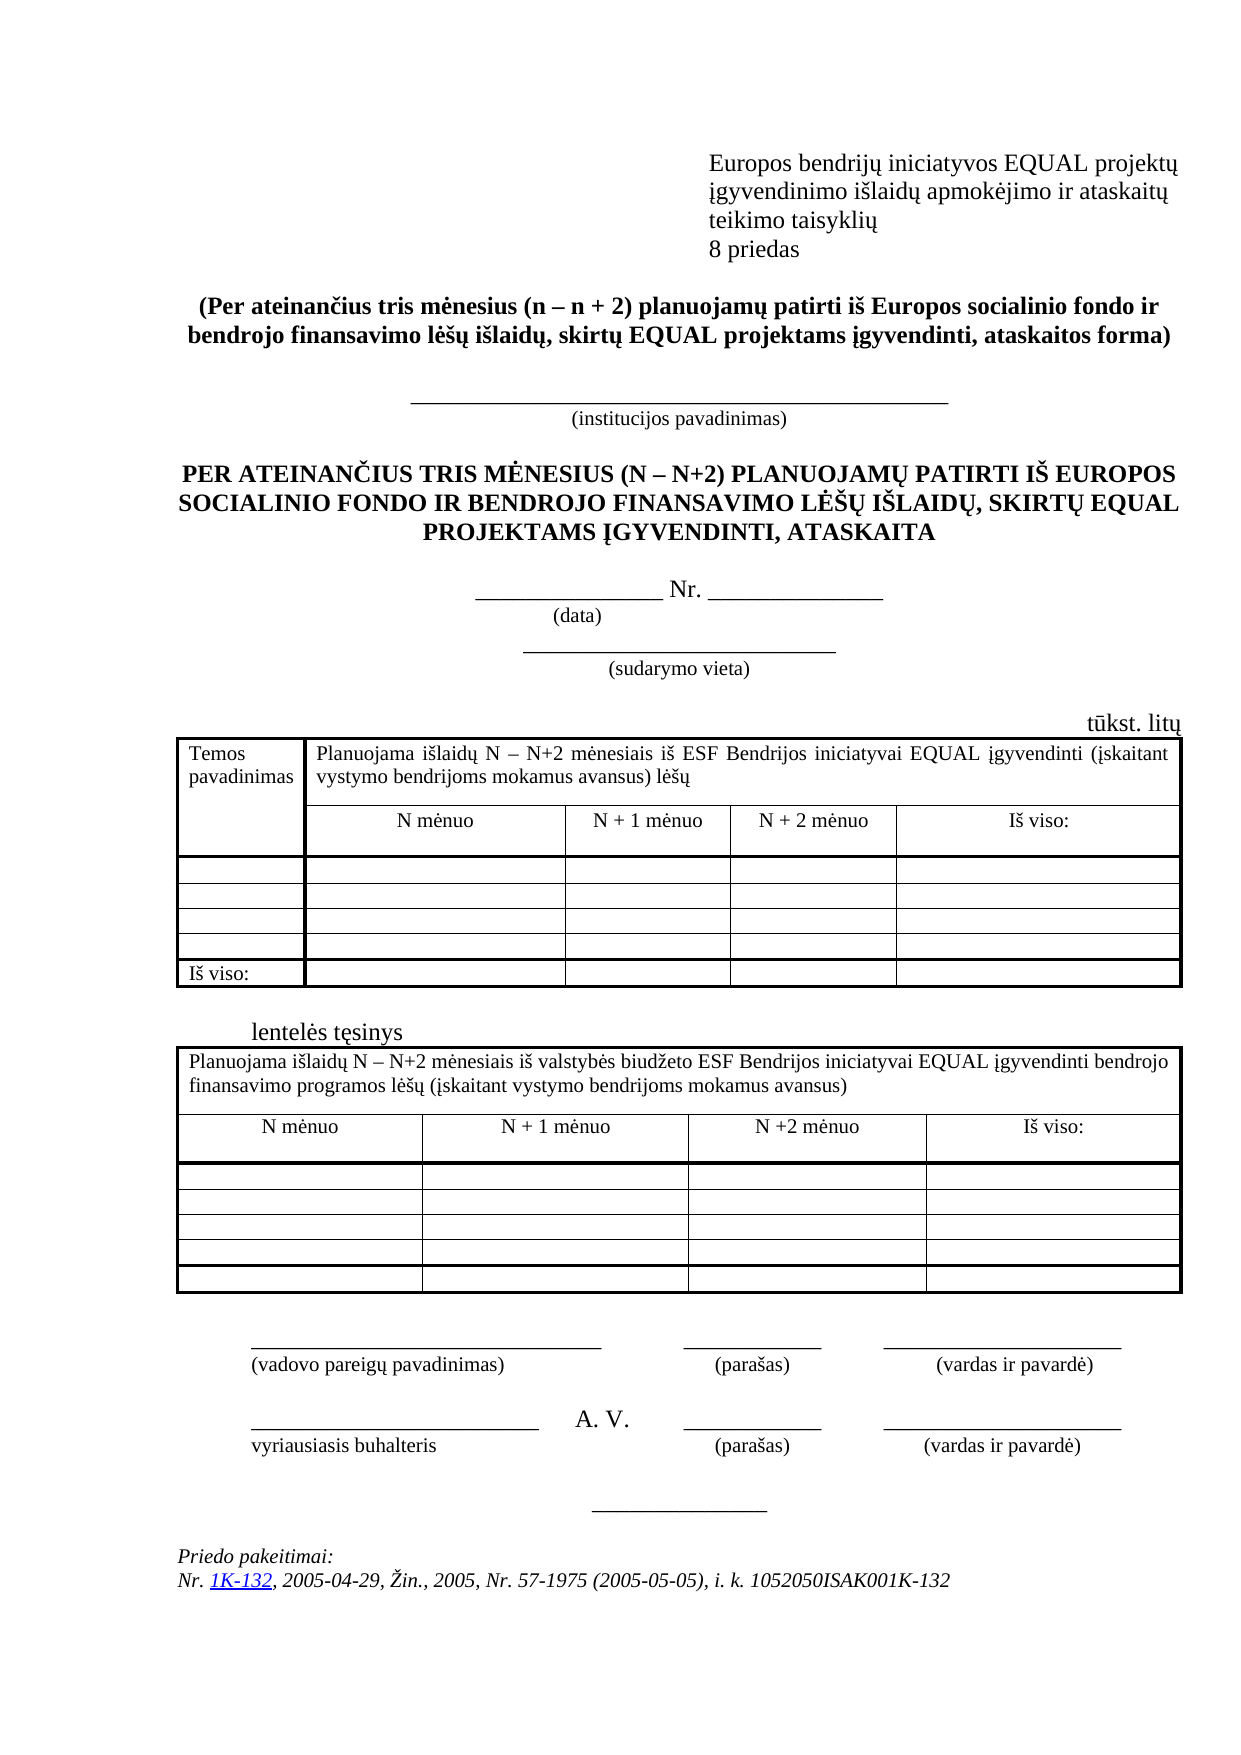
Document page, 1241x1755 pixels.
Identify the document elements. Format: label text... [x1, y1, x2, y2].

table_cell [731, 909, 896, 933]
table_cell [731, 934, 896, 958]
table_cell [897, 858, 1179, 882]
table_header Planuojama išlaidų N – N+2 mėnesiais iš ESF Bendrijos iniciatyvai EQUAL įgyvendinti (įskaitant vystymo bendrijoms mokamus avansus) lėšų [307, 740, 1179, 805]
table_cell [689, 1215, 926, 1239]
text Nr. 1K-132, 2005-04-29, Žin., 2005, Nr. 57-1975 (2005-05-05), i. k. 1052050ISAK001K-132 [177, 1568, 1181, 1592]
table_cell [897, 909, 1179, 933]
table_cell [307, 909, 565, 933]
text (institucijos pavadinimas) [177, 406, 1181, 430]
table_cell Iš viso: [179, 961, 303, 985]
text (data) [177, 603, 1181, 627]
table_cell Iš viso: [927, 1115, 1179, 1161]
text Europos bendrijų iniciatyvos EQUAL projektų [177, 148, 1181, 176]
text PER ATEINANČIUS TRIS MĖNESIUS (N – N+2) PLANUOJAMŲ PATIRTI IŠ EUROPOS SOCIALINIO FONDO IR BENDROJO FINANSAVIMO LĖŠŲ IŠLAIDŲ, SKIRTŲ EQUAL PROJEKTAMS ĮGYVENDINTI, ATASKAITA [177, 459, 1181, 545]
table_cell [179, 1267, 422, 1291]
text ______________ [177, 1486, 1181, 1515]
table_cell [179, 1165, 422, 1188]
table_cell [307, 961, 565, 985]
text tūkst. litų [177, 708, 1181, 737]
table_cell N + 1 mėnuo [566, 806, 730, 855]
table_cell [927, 1267, 1179, 1291]
table_cell [731, 884, 896, 907]
text vyriausiasis buhalteris (parašas) (vardas ir pavardė) [177, 1433, 1181, 1457]
table_header Temos pavadinimas [179, 740, 303, 855]
table_cell [423, 1165, 688, 1188]
table_cell [927, 1215, 1179, 1239]
table_cell Iš viso: [897, 806, 1179, 855]
text (Per ateinančius tris mėnesius (n – n + 2) planuojamų patirti iš Europos socialinio fondo ir bendrojo finansavimo lėšų išlaidų, skirtų EQUAL projektams įgyvendinti, ataskaitos forma) [177, 291, 1181, 349]
table_cell [689, 1165, 926, 1188]
table_cell [927, 1240, 1179, 1264]
table_cell [179, 1240, 422, 1264]
table_cell [179, 1190, 422, 1214]
table_cell [927, 1165, 1179, 1188]
table_cell [307, 858, 565, 882]
table_cell N mėnuo [307, 806, 565, 855]
table_cell [731, 858, 896, 882]
table_cell [179, 909, 303, 933]
table_cell N + 2 mėnuo [731, 806, 896, 855]
table_cell [307, 934, 565, 958]
table_cell [566, 934, 730, 958]
table_cell [179, 884, 303, 907]
text _______________ Nr. ______________ [177, 574, 1181, 603]
table_cell [689, 1267, 926, 1291]
table_cell [423, 1240, 688, 1264]
table_cell [423, 1215, 688, 1239]
table_cell N + 1 mėnuo [423, 1115, 688, 1161]
table_cell [897, 934, 1179, 958]
table_cell [423, 1267, 688, 1291]
text ___________________________________________ [177, 378, 1181, 406]
text (sudarymo vieta) [177, 656, 1181, 680]
table_cell [689, 1190, 926, 1214]
table_header Planuojama išlaidų N – N+2 mėnesiais iš valstybės biudžeto ESF Bendrijos iniciatyvai EQUAL įgyvendinti bendrojo finansavimo programos lėšų (įskaitant vystymo bendrijoms mokamus avansus) [179, 1049, 1179, 1113]
table_cell [731, 961, 896, 985]
text lentelės tęsinys [177, 1017, 1181, 1046]
table_cell [423, 1190, 688, 1214]
table_cell [927, 1190, 1179, 1214]
table_cell [897, 961, 1179, 985]
text _______________________ A. V. ___________ ___________________ [177, 1404, 1181, 1433]
text (vadovo pareigų pavadinimas) (parašas) (vardas ir pavardė) [177, 1352, 1181, 1376]
table_cell [566, 909, 730, 933]
text 8 priedas [177, 234, 1181, 263]
table_cell [566, 884, 730, 907]
table_cell [179, 1215, 422, 1239]
table_cell [307, 884, 565, 907]
table_cell [689, 1240, 926, 1264]
table_cell [897, 884, 1179, 907]
text Priedo pakeitimai: [177, 1543, 1181, 1568]
table_cell N +2 mėnuo [689, 1115, 926, 1161]
table_cell [179, 934, 303, 958]
table_cell [566, 961, 730, 985]
text ____________________________ ___________ ___________________ [177, 1323, 1181, 1352]
text teikimo taisyklių [177, 205, 1181, 234]
table_cell [566, 858, 730, 882]
text _________________________ [177, 627, 1181, 656]
table_cell N mėnuo [179, 1115, 422, 1161]
table_cell [179, 858, 303, 882]
text įgyvendinimo išlaidų apmokėjimo ir ataskaitų [177, 176, 1181, 205]
